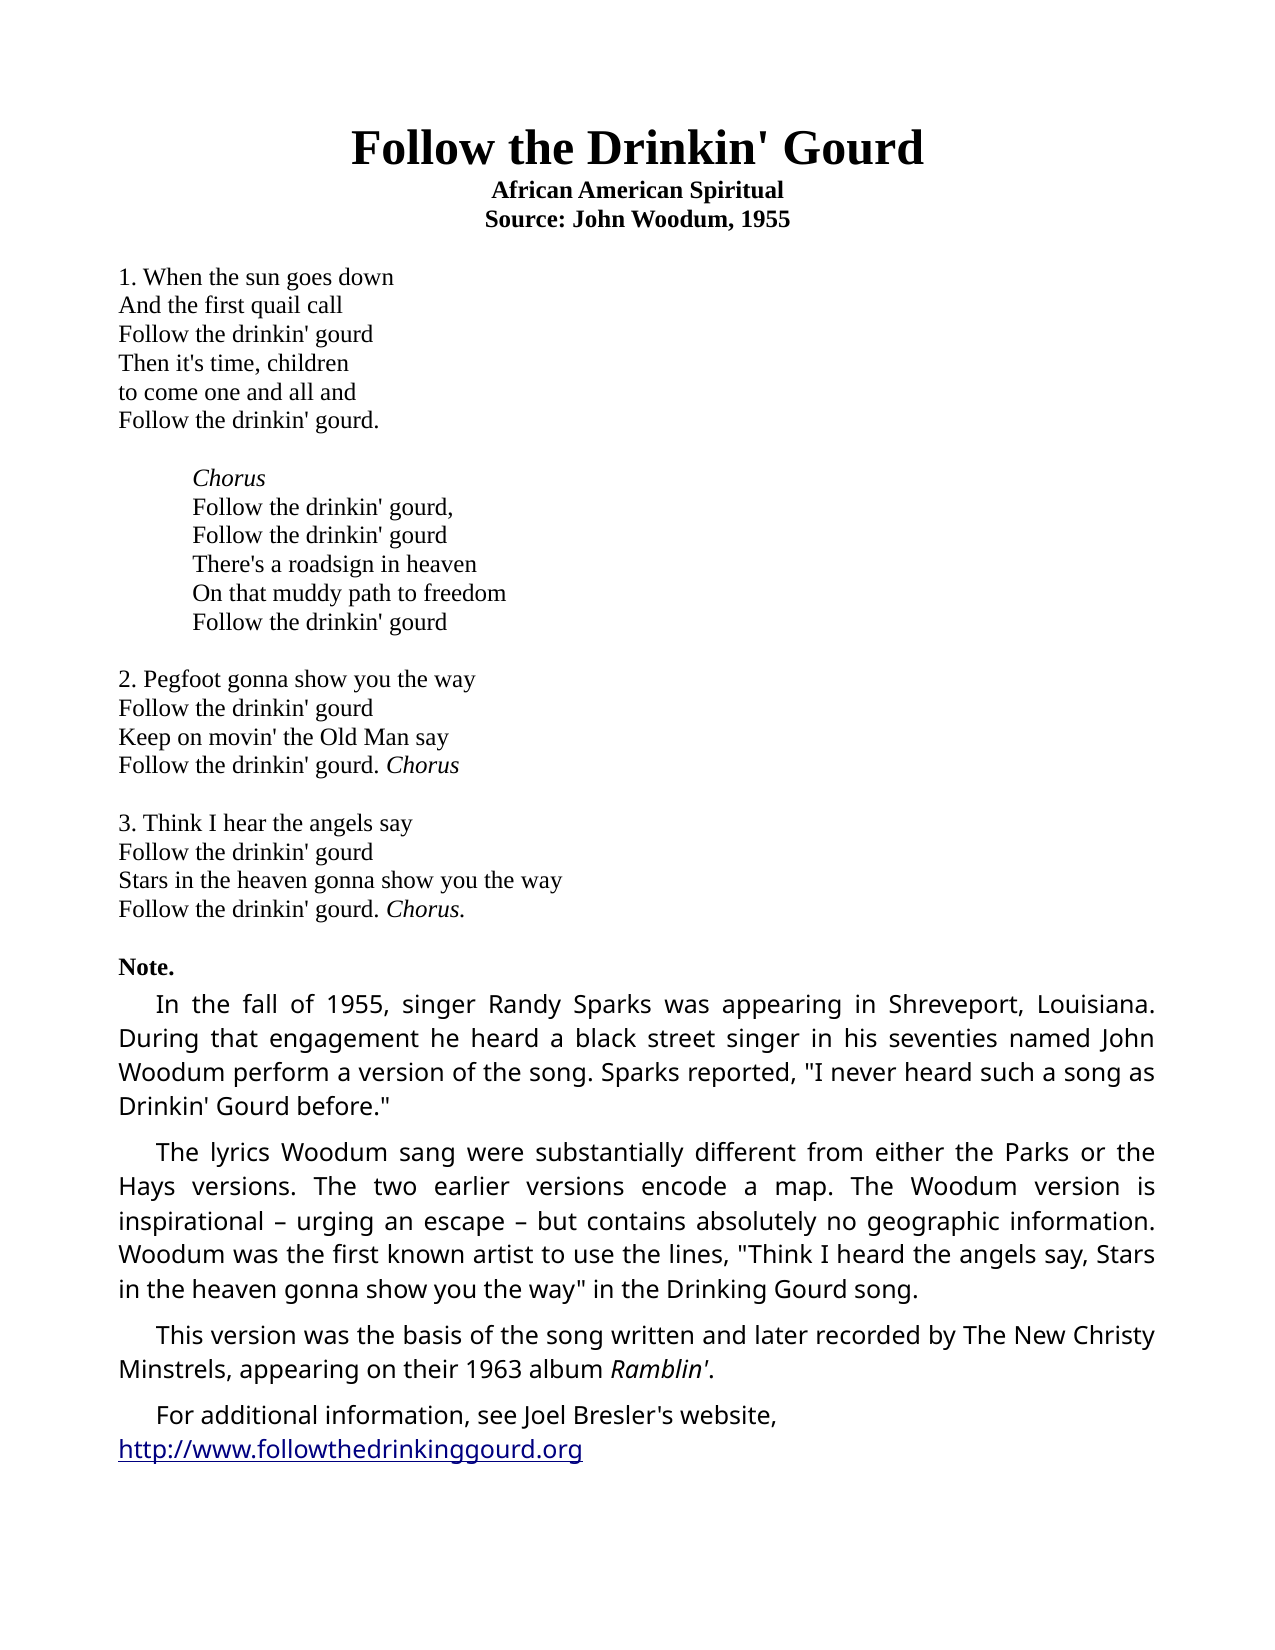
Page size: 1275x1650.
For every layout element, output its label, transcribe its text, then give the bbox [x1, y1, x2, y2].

text to come one and all and [118, 377, 1157, 406]
text Follow the drinkin' gourd [192, 521, 1157, 549]
text Note. [118, 952, 1157, 981]
text The lyrics Woodum sang were substantially different from either the Parks or the Hays versions. The two earlier versions encode a map. The Woodum version is inspirational – urging an escape – but contains absolutely no geographic information. Woodum was the first known artist to use the lines, "Think I heard the angels say, Stars in the heaven gonna show you the way" in the Drinking Gourd song. [118, 1135, 1157, 1305]
text Follow the drinkin' gourd. [118, 406, 1157, 434]
text Follow the drinkin' gourd [118, 837, 1157, 866]
text 1. When the sun goes down [118, 262, 1157, 291]
text For additional information, see Joel Bresler's website, http://www.followthedrinkinggourd.org [118, 1398, 1157, 1466]
text This version was the basis of the song written and later recorded by The New Christy Minstrels, appearing on their 1963 album Ramblin'. [118, 1317, 1157, 1386]
text Follow the drinkin' gourd. Chorus [118, 751, 1157, 779]
text African American Spiritual [118, 176, 1157, 204]
text And the first quail call [118, 291, 1157, 319]
text Chorus [192, 463, 1157, 492]
text Source: John Woodum, 1955 [118, 204, 1157, 233]
text Stars in the heaven gonna show you the way [118, 866, 1157, 894]
text 3. Think I hear the angels say [118, 808, 1157, 837]
text Then it's time, children [118, 348, 1157, 377]
text Follow the drinkin' gourd [118, 693, 1157, 722]
text On that muddy path to freedom [192, 578, 1157, 607]
text In the fall of 1955, singer Randy Sparks was appearing in Shreveport, Louisiana. During that engagement he heard a black street singer in his seventies named John Woodum perform a version of the song. Sparks reported, "I never heard such a song as Drinkin' Gourd before." [118, 987, 1157, 1123]
text Follow the drinkin' gourd, [192, 492, 1157, 521]
text Follow the Drinkin' Gourd [118, 118, 1157, 176]
text Follow the drinkin' gourd [118, 319, 1157, 348]
text Follow the drinkin' gourd. Chorus. [118, 894, 1157, 923]
text There's a roadsign in heaven [192, 549, 1157, 578]
text Keep on movin' the Old Man say [118, 722, 1157, 751]
text Follow the drinkin' gourd [192, 607, 1157, 636]
text 2. Pegfoot gonna show you the way [118, 664, 1157, 693]
